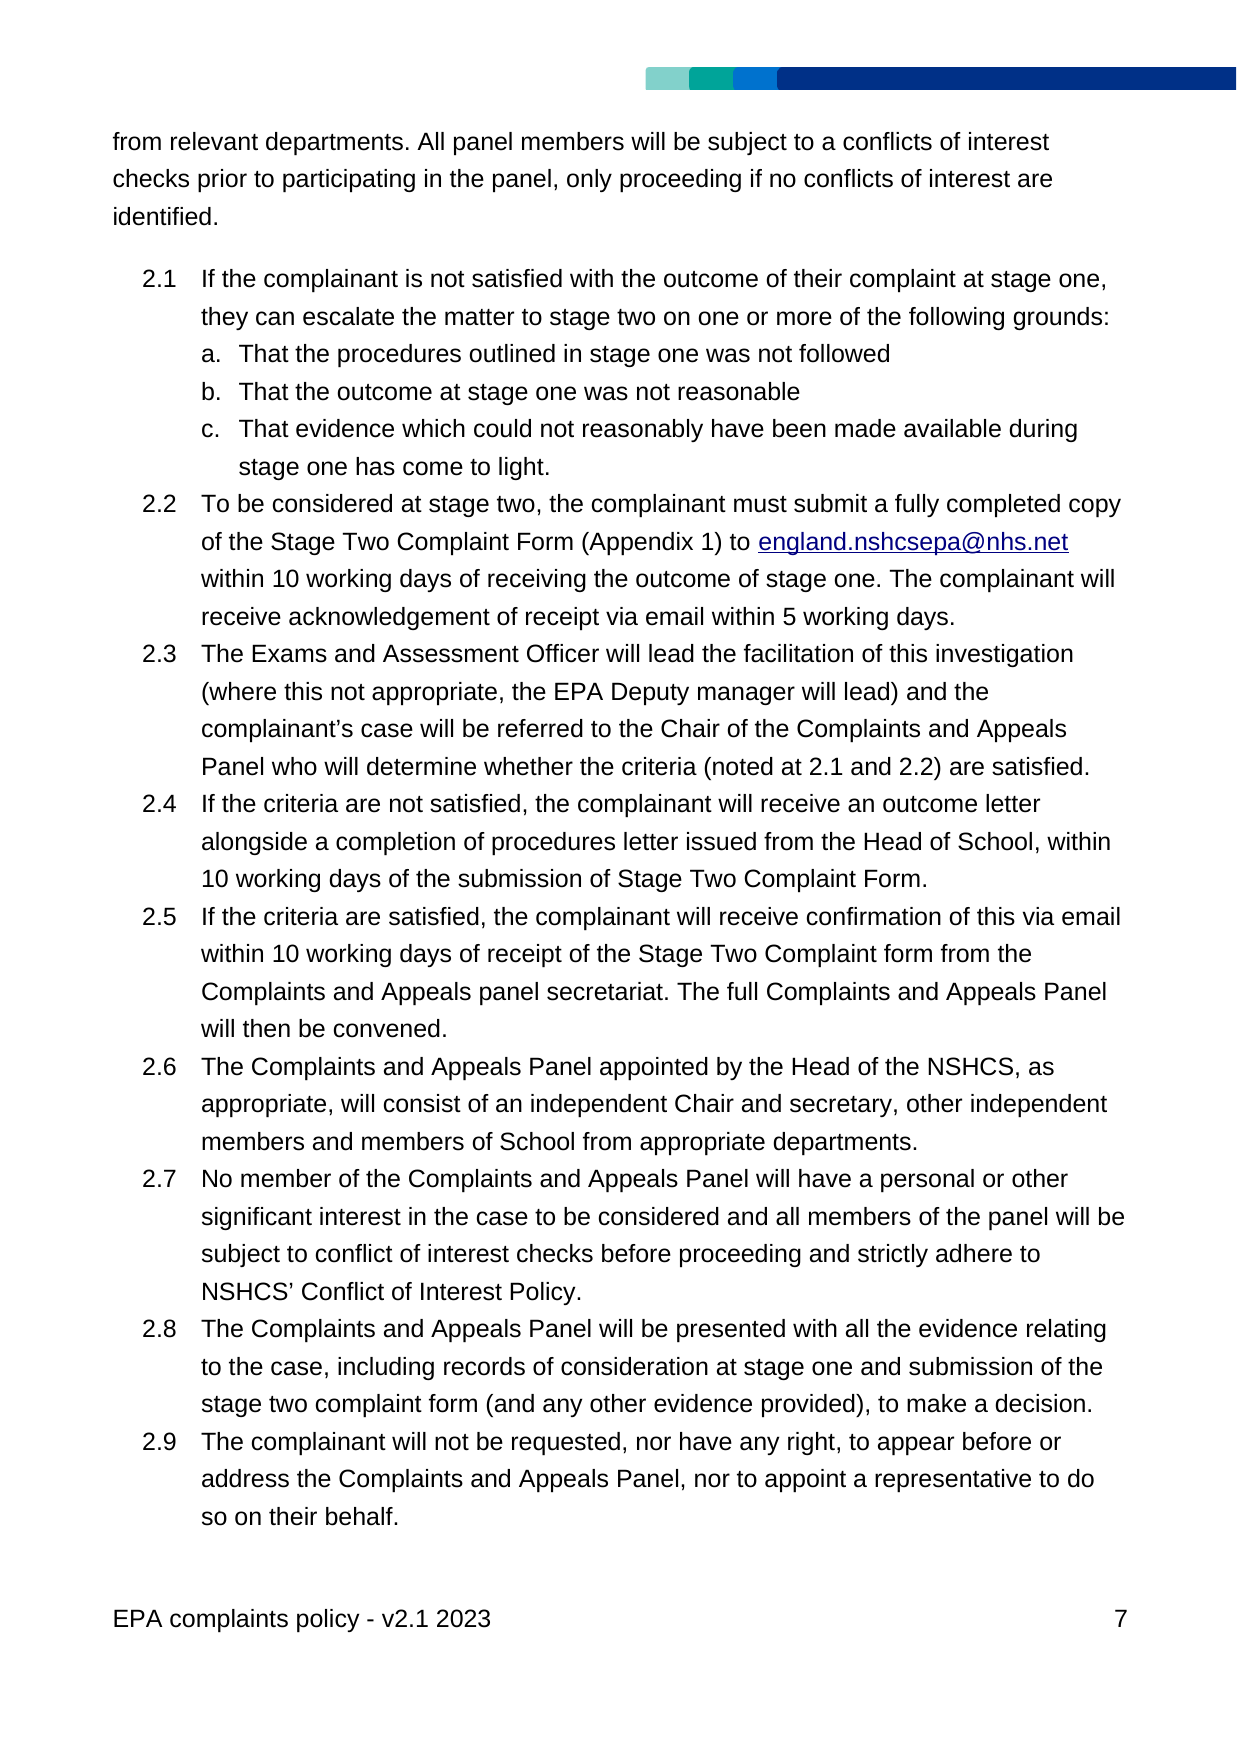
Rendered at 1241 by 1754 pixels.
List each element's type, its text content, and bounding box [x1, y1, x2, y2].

list If the criteria are not satisfied, the complainant will receive an outcome letter alongside a completion of procedures letter issued from the Head of School, within 10 working days of the submission of Stage Two Complaint Form. [142, 781, 1128, 893]
list The Complaints and Appeals Panel appointed by the Head of the NSHCS, as appropriate, will consist of an independent Chair and secretary, other independent members and members of School from appropriate departments. [142, 1043, 1128, 1156]
list To be considered at stage two, the complainant must submit a fully completed copy of the Stage Two Complaint Form (Appendix 1) to england.nshcsepa@nhs.net within 10 working days of receiving the outcome of stage one. The complainant will receive acknowledgement of receipt via email within 5 working days. [142, 481, 1128, 631]
text from relevant departments. All panel members will be subject to a conflicts of interest checks prior to participating in the panel, only proceeding if no conflicts of interest are identified. [112, 118, 1128, 231]
list If the criteria are satisfied, the complainant will receive confirmation of this via email within 10 working days of receipt of the Stage Two Complaint form from the Complaints and Appeals panel secretariat. The full Complaints and Appeals Panel will then be convened. [142, 893, 1128, 1043]
list The Complaints and Appeals Panel will be presented with all the evidence relating to the case, including records of consideration at stage one and submission of the stage two complaint form (and any other evidence provided), to make a decision. [142, 1306, 1128, 1418]
list If the complainant is not satisfied with the outcome of their complaint at stage one, they can escalate the matter to stage two on one or more of the following grounds: [142, 256, 1128, 331]
list The Exams and Assessment Officer will lead the facilitation of this investigation (where this not appropriate, the EPA Deputy manager will lead) and the complainant’s case will be referred to the Chair of the Complaints and Appeals Panel who will determine whether the criteria (noted at 2.1 and 2.2) are satisfied. [142, 631, 1128, 781]
list No member of the Complaints and Appeals Panel will have a personal or other significant interest in the case to be considered and all members of the panel will be subject to conflict of interest checks before proceeding and strictly adhere to NSHCS’ Conflict of Interest Policy. [142, 1156, 1128, 1306]
list That the procedures outlined in stage one was not followed [201, 331, 1128, 368]
list The complainant will not be requested, nor have any right, to appear before or address the Complaints and Appeals Panel, nor to appoint a representative to do so on their behalf. [142, 1418, 1128, 1531]
list That the outcome at stage one was not reasonable [201, 368, 1128, 406]
list That evidence which could not reasonably have been made available during stage one has come to light. [201, 406, 1128, 481]
